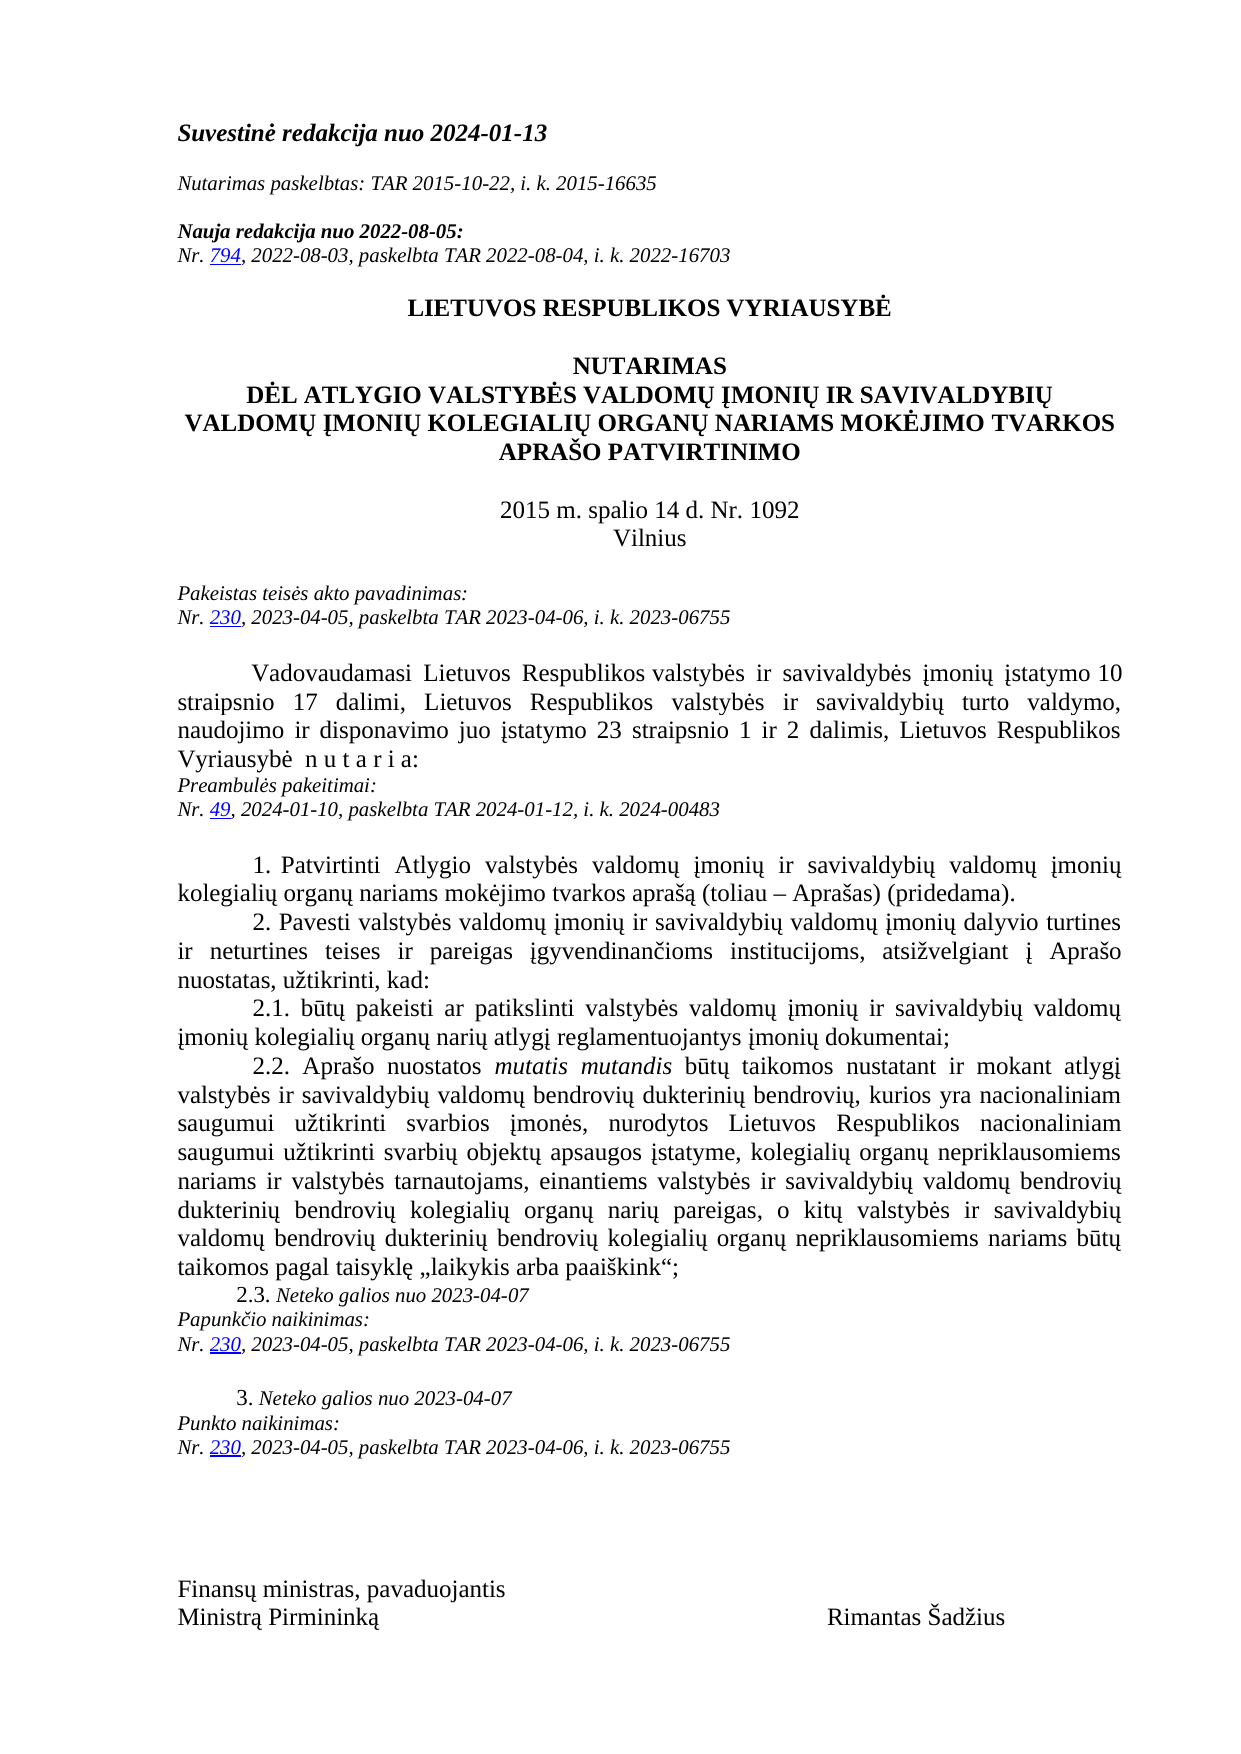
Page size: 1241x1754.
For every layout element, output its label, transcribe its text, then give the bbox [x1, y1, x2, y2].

text NUTARIMAS [177, 351, 1122, 380]
text Nauja redakcija nuo 2022-08-05: [177, 219, 1122, 243]
text 2. Pavesti valstybės valdomų įmonių ir savivaldybių valdomų įmonių dalyvio turtines ir neturtines teises ir pareigas įgyvendinančioms institucijoms, atsižvelgiant į Aprašo nuostatas, užtikrinti, kad: [177, 907, 1122, 993]
text 2015 m. spalio 14 d. Nr. 1092 [177, 495, 1122, 523]
text Ministrą Pirmininką Rimantas Šadžius [177, 1602, 1122, 1631]
text Punkto naikinimas: [177, 1411, 1122, 1435]
text Finansų ministras, pavaduojantis [177, 1574, 1122, 1602]
text Nr. 230, 2023-04-05, paskelbta TAR 2023-04-06, i. k. 2023-06755 [177, 1435, 1122, 1459]
text Preambulės pakeitimai: [177, 773, 1122, 797]
text Pakeistas teisės akto pavadinimas: [177, 581, 1122, 605]
text Nutarimas paskelbtas: TAR 2015-10-22, i. k. 2015-16635 [177, 171, 1122, 195]
text Vilnius [177, 523, 1122, 552]
text 2.1. būtų pakeisti ar patikslinti valstybės valdomų įmonių ir savivaldybių valdomų įmonių kolegialių organų narių atlygį reglamentuojantys įmonių dokumentai; [177, 993, 1122, 1051]
text Papunkčio naikinimas: [177, 1307, 1122, 1331]
text LIETUVOS RESPUBLIKOS VYRIAUSYBĖ [177, 293, 1122, 322]
text Nr. 230, 2023-04-05, paskelbta TAR 2023-04-06, i. k. 2023-06755 [177, 605, 1122, 629]
text Nr. 794, 2022-08-03, paskelbta TAR 2022-08-04, i. k. 2022-16703 [177, 243, 1122, 267]
text 2.2. Aprašo nuostatos mutatis mutandis būtų taikomos nustatant ir mokant atlygį valstybės ir savivaldybių valdomų bendrovių dukterinių bendrovių, kurios yra nacionaliniam saugumui užtikrinti svarbios įmonės, nurodytos Lietuvos Respublikos nacionaliniam saugumui užtikrinti svarbių objektų apsaugos įstatyme, kolegialių organų nepriklausomiems nariams ir valstybės tarnautojams, einantiems valstybės ir savivaldybių valdomų bendrovių dukterinių bendrovių kolegialių organų narių pareigas, o kitų valstybės ir savivaldybių valdomų bendrovių dukterinių bendrovių kolegialių organų nepriklausomiems nariams būtų taikomos pagal taisyklę „laikykis arba paaiškink“; [177, 1051, 1122, 1281]
text Nr. 230, 2023-04-05, paskelbta TAR 2023-04-06, i. k. 2023-06755 [177, 1331, 1122, 1356]
text Vadovaudamasi Lietuvos Respublikos valstybės ir savivaldybės įmonių įstatymo 10 straipsnio 17 dalimi, Lietuvos Respublikos valstybės ir savivaldybių turto valdymo, naudojimo ir disponavimo juo įstatymo 23 straipsnio 1 ir 2 dalimis, Lietuvos Respublikos Vyriausybė n u t a r i a: [177, 658, 1122, 773]
text 3. Neteko galios nuo 2023-04-07 [177, 1384, 1122, 1411]
text Nr. 49, 2024-01-10, paskelbta TAR 2024-01-12, i. k. 2024-00483 [177, 797, 1122, 821]
text 2.3. Neteko galios nuo 2023-04-07 [177, 1281, 1122, 1307]
text DĖL ATLYGIO VALSTYBĖS VALDOMŲ ĮMONIŲ IR SAVIVALDYBIŲ VALDOMŲ ĮMONIŲ KOLEGIALIŲ ORGANŲ NARIAMS MOKĖJIMO TVARKOS APRAŠO PATVIRTINIMO [177, 380, 1122, 466]
text 1. Patvirtinti Atlygio valstybės valdomų įmonių ir savivaldybių valdomų įmonių kolegialių organų nariams mokėjimo tvarkos aprašą (toliau – Aprašas) (pridedama). [177, 850, 1122, 907]
text Suvestinė redakcija nuo 2024-01-13 [177, 118, 1122, 147]
